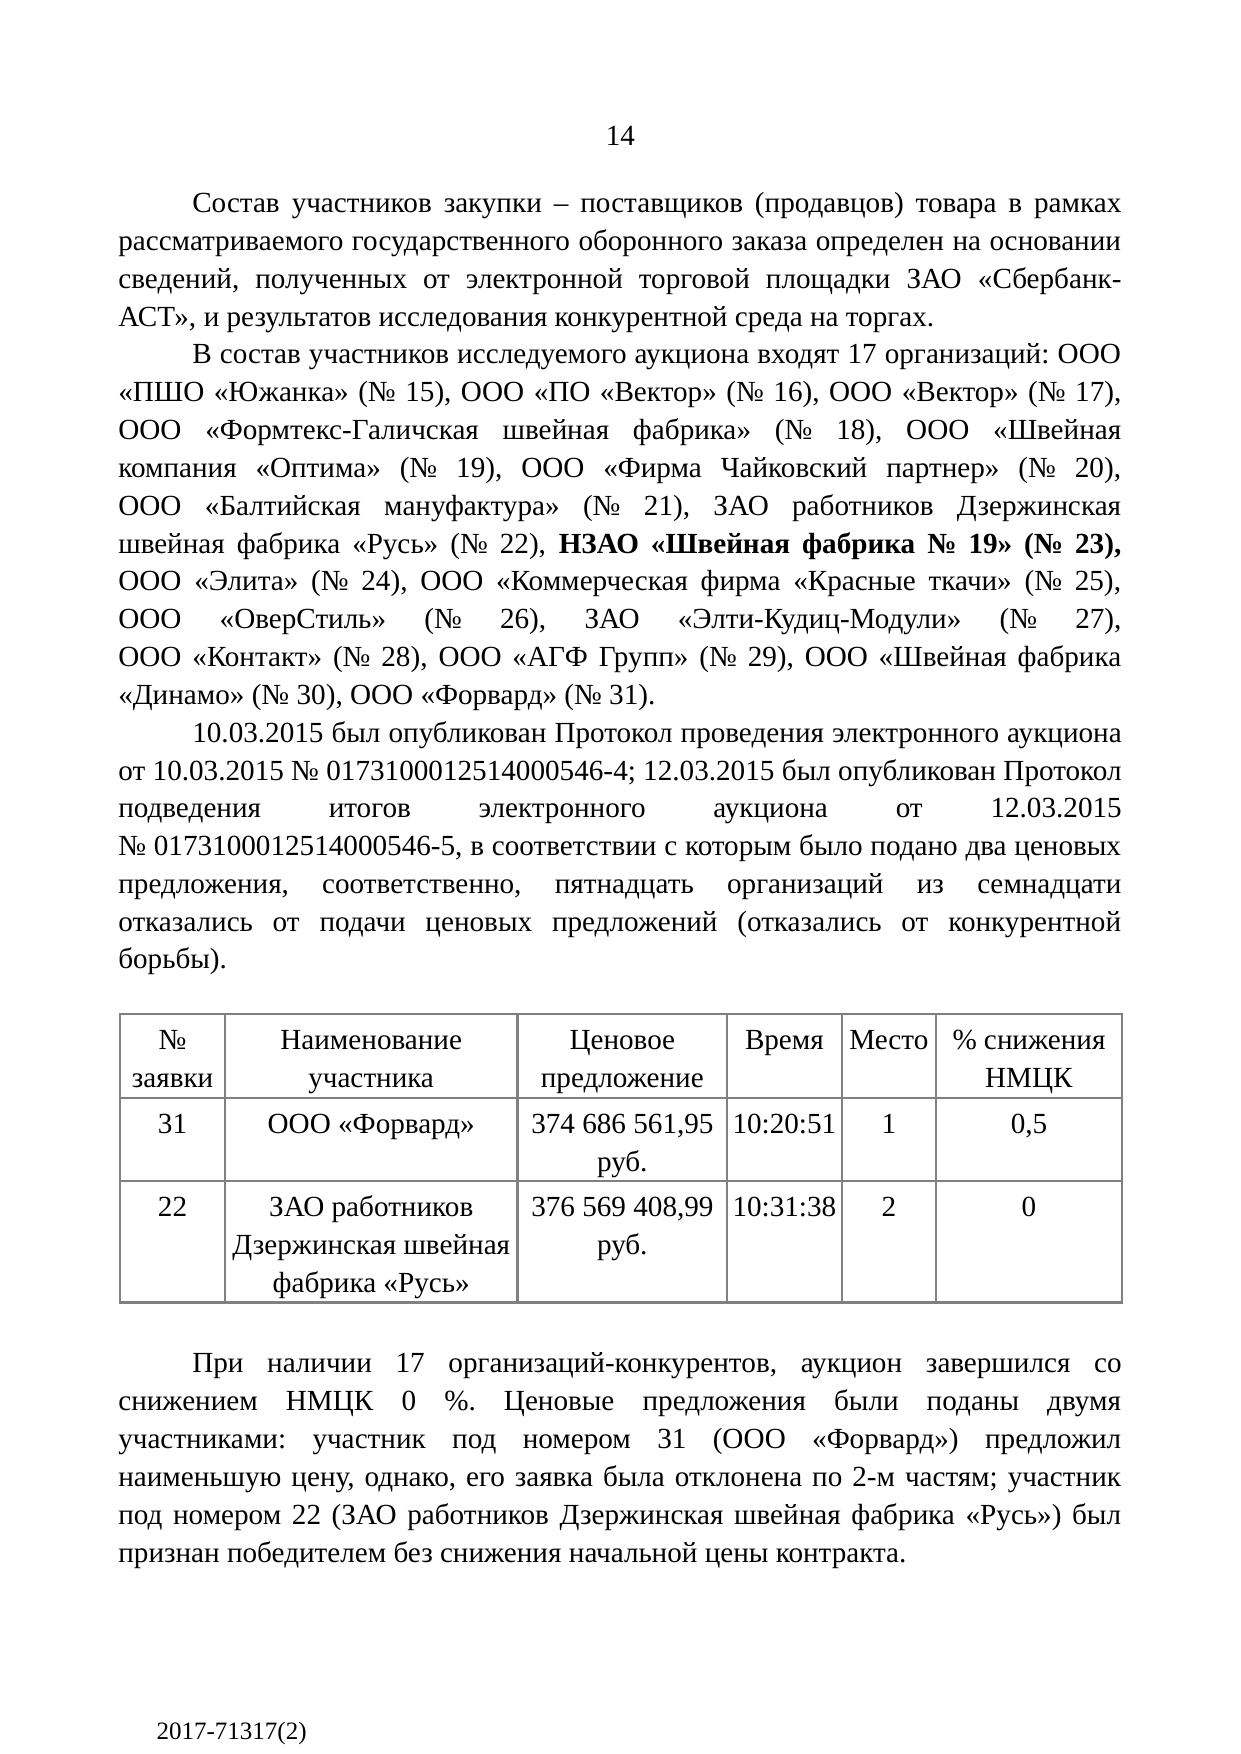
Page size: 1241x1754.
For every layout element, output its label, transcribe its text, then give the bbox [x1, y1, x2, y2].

table_header Время [728, 1015, 841, 1097]
table_cell 22 [121, 1182, 224, 1301]
table_cell 1 [843, 1099, 935, 1180]
text При наличии 17 организаций-конкурентов, аукцион завершился со снижением НМЦК 0 %. Ценовые предложения были поданы двумя участниками: участник под номером 31 (ООО «Форвард») предложил наименьшую цену, однако, его заявка была отклонена по 2-м частям; участник под номером 22 (ЗАО работников Дзержинская швейная фабрика «Русь») был признан победителем без снижения начальной цены контракта. [118, 1341, 1122, 1568]
table_cell 0,5 [937, 1099, 1121, 1180]
table_cell 374 686 561,95 руб. [519, 1099, 726, 1180]
table_cell ЗАО работников Дзержинская швейная фабрика «Русь» [226, 1182, 516, 1301]
table_cell 376 569 408,99 руб. [519, 1182, 726, 1301]
table_header Ценовое предложение [519, 1015, 726, 1097]
table_cell 31 [121, 1099, 224, 1180]
table_cell ООО «Форвард» [226, 1099, 516, 1180]
table_header Место [843, 1015, 935, 1097]
table_cell 2 [843, 1182, 935, 1301]
table_header % снижения НМЦК [937, 1015, 1121, 1097]
text Состав участников закупки – поставщиков (продавцов) товара в рамках рассматриваемого государственного оборонного заказа определен на основании сведений, полученных от электронной торговой площадки ЗАО «Сбербанк-АСТ», и результатов исследования конкурентной среда на торгах. [118, 181, 1122, 332]
table_cell 10:31:38 [728, 1182, 841, 1301]
text В состав участников исследуемого аукциона входят 17 организаций: ООО «ПШО «Южанка» (№ 15), ООО «ПО «Вектор» (№ 16), ООО «Вектор» (№ 17), ООО «Формтекс-Галичская швейная фабрика» (№ 18), ООО «Швейная компания «Оптима» (№ 19), ООО «Фирма Чайковский партнер» (№ 20), ООО «Балтийская мануфактура» (№ 21), ЗАО работников Дзержинская швейная фабрика «Русь» (№ 22), НЗАО «Швейная фабрика № 19» (№ 23), ООО «Элита» (№ 24), ООО «Коммерческая фирма «Красные ткачи» (№ 25), ООО «ОверСтиль» (№ 26), ЗАО «Элти-Кудиц-Модули» (№ 27), ООО «Контакт» (№ 28), ООО «АГФ Групп» (№ 29), ООО «Швейная фабрика «Динамо» (№ 30), ООО «Форвард» (№ 31). [118, 332, 1122, 711]
table_cell 10:20:51 [728, 1099, 841, 1180]
table_header Наименование участника [226, 1015, 516, 1097]
table_header № заявки [121, 1015, 224, 1097]
table_cell 0 [937, 1182, 1121, 1301]
text 10.03.2015 был опубликован Протокол проведения электронного аукциона от 10.03.2015 № 0173100012514000546-4; 12.03.2015 был опубликован Протокол подведения итогов электронного аукциона от 12.03.2015 № 0173100012514000546-5, в соответствии с которым было подано два ценовых предложения, соответственно, пятнадцать организаций из семнадцати отказались от подачи ценовых предложений (отказались от конкурентной борьбы). [118, 711, 1122, 975]
